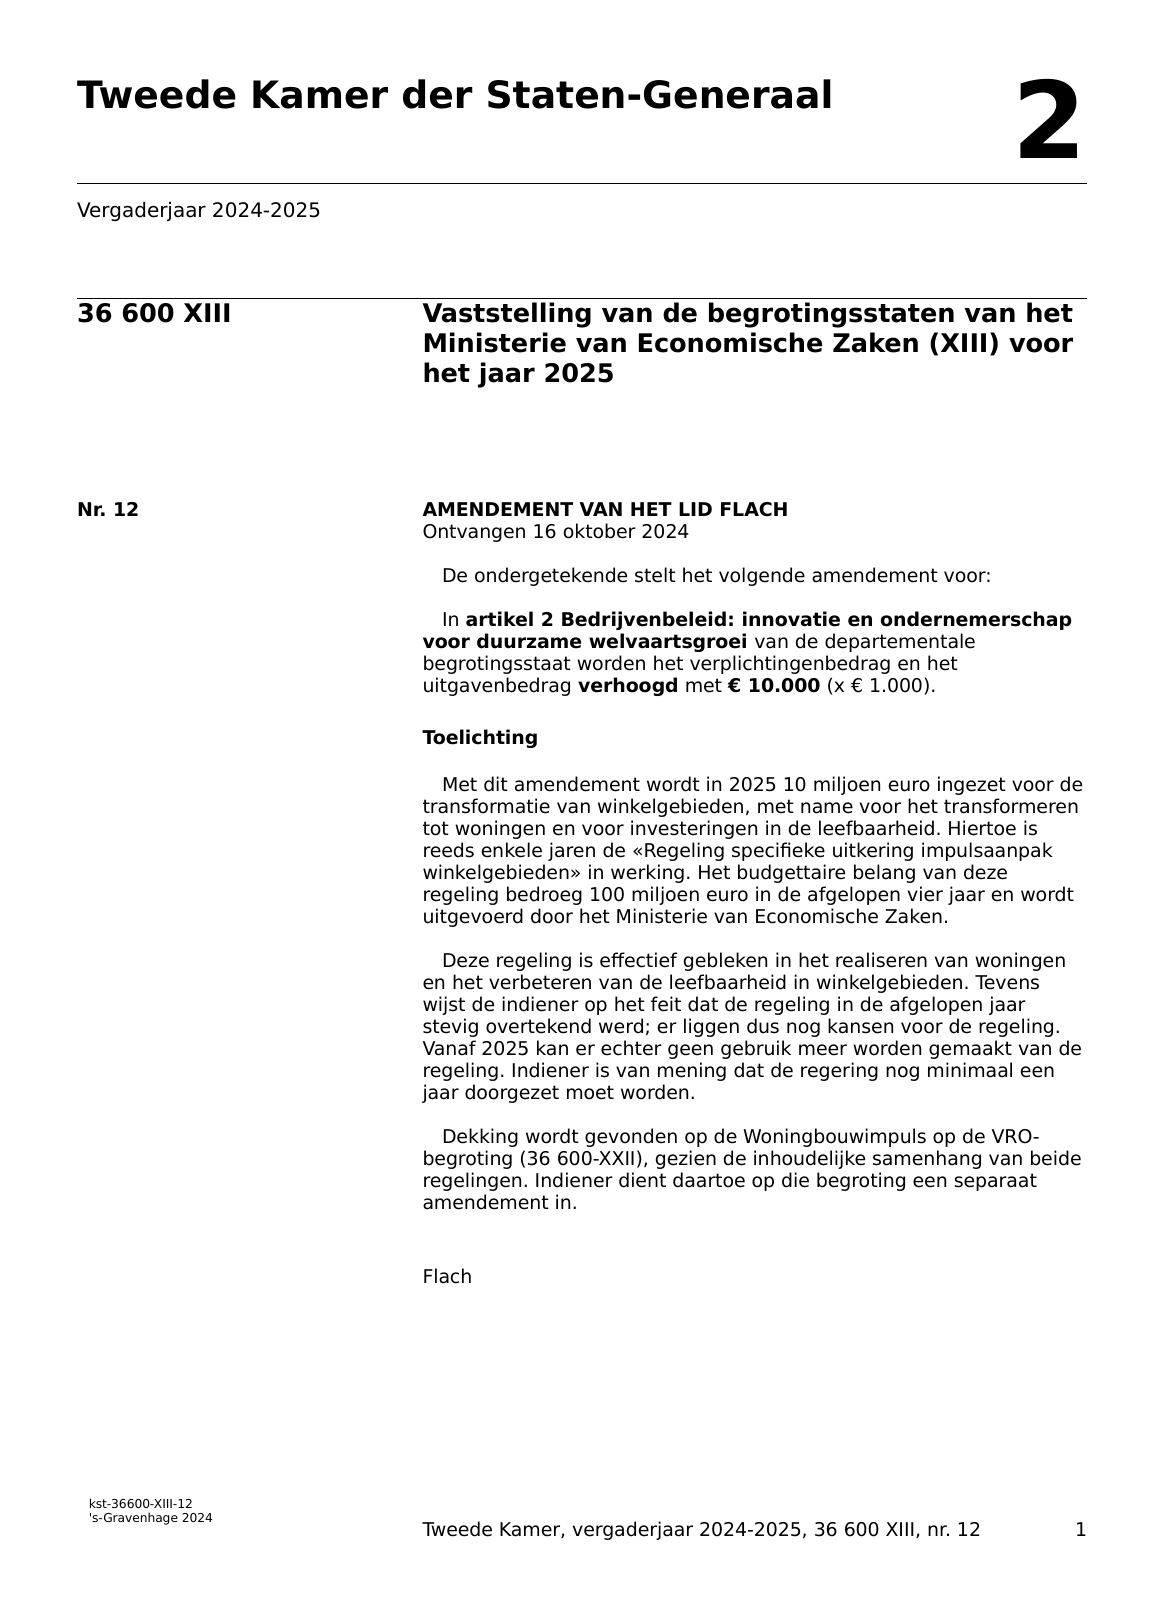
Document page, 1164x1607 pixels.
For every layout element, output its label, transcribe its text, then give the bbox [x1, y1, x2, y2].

text Deze regeling is effectief gebleken in het realiseren van woningen en het verbeteren van de leefbaarheid in winkelgebieden. Tevens wijst de indiener op het feit dat de regeling in de afgelopen jaar stevig overtekend werd; er liggen dus nog kansen voor de regeling. Vanaf 2025 kan er echter geen gebruik meer worden gemaakt van de regeling. Indiener is van mening dat de regering nog minimaal een jaar doorgezet moet worden. [422, 950, 1087, 1104]
text Ontvangen 16 oktober 2024 [422, 521, 1087, 543]
text De ondergetekende stelt het volgende amendement voor: [422, 565, 1087, 587]
text In artikel 2 Bedrĳvenbeleid: innovatie en ondernemerschap voor duurzame welvaartsgroei van de departementale begrotingsstaat worden het verplichtingenbedrag en het uitgavenbedrag verhoogd met € 10.000 (x € 1.000). [422, 609, 1087, 697]
table_header 2 [886, 59, 1087, 183]
text Flach [422, 1244, 1087, 1288]
table_cell Vergaderjaar 2024-2025 [77, 184, 1087, 298]
table_header Tweede Kamer der Staten-Generaal [77, 59, 886, 183]
text Met dit amendement wordt in 2025 10 miljoen euro ingezet voor de transformatie van winkelgebieden, met name voor het transformeren tot woningen en voor investeringen in de leefbaarheid. Hiertoe is reeds enkele jaren de «Regeling specifieke uitkering impulsaanpak winkelgebieden» in werking. Het budgettaire belang van deze regeling bedroeg 100 miljoen euro in de afgelopen vier jaar en wordt uitgevoerd door het Ministerie van Economische Zaken. [422, 774, 1087, 928]
text 's-Gravenhage 2024 [88, 1511, 323, 1525]
text Dekking wordt gevonden op de Woningbouwimpuls op de VRO-begroting (36 600-XXII), gezien de inhoudelijke samenhang van beide regelingen. Indiener dient daartoe op die begroting een separaat amendement in. [422, 1126, 1087, 1214]
text kst-36600-XIII-12 [88, 1497, 323, 1511]
subtitle Toelichting [422, 727, 1087, 749]
subtitle Nr. 12 AMENDEMENT VAN HET LID FLACH [77, 499, 1087, 521]
subtitle 36 600 XIII Vaststelling van de begrotingsstaten van het Ministerie van Economische Zaken (XIII) voor het jaar 2025 [77, 299, 1087, 388]
